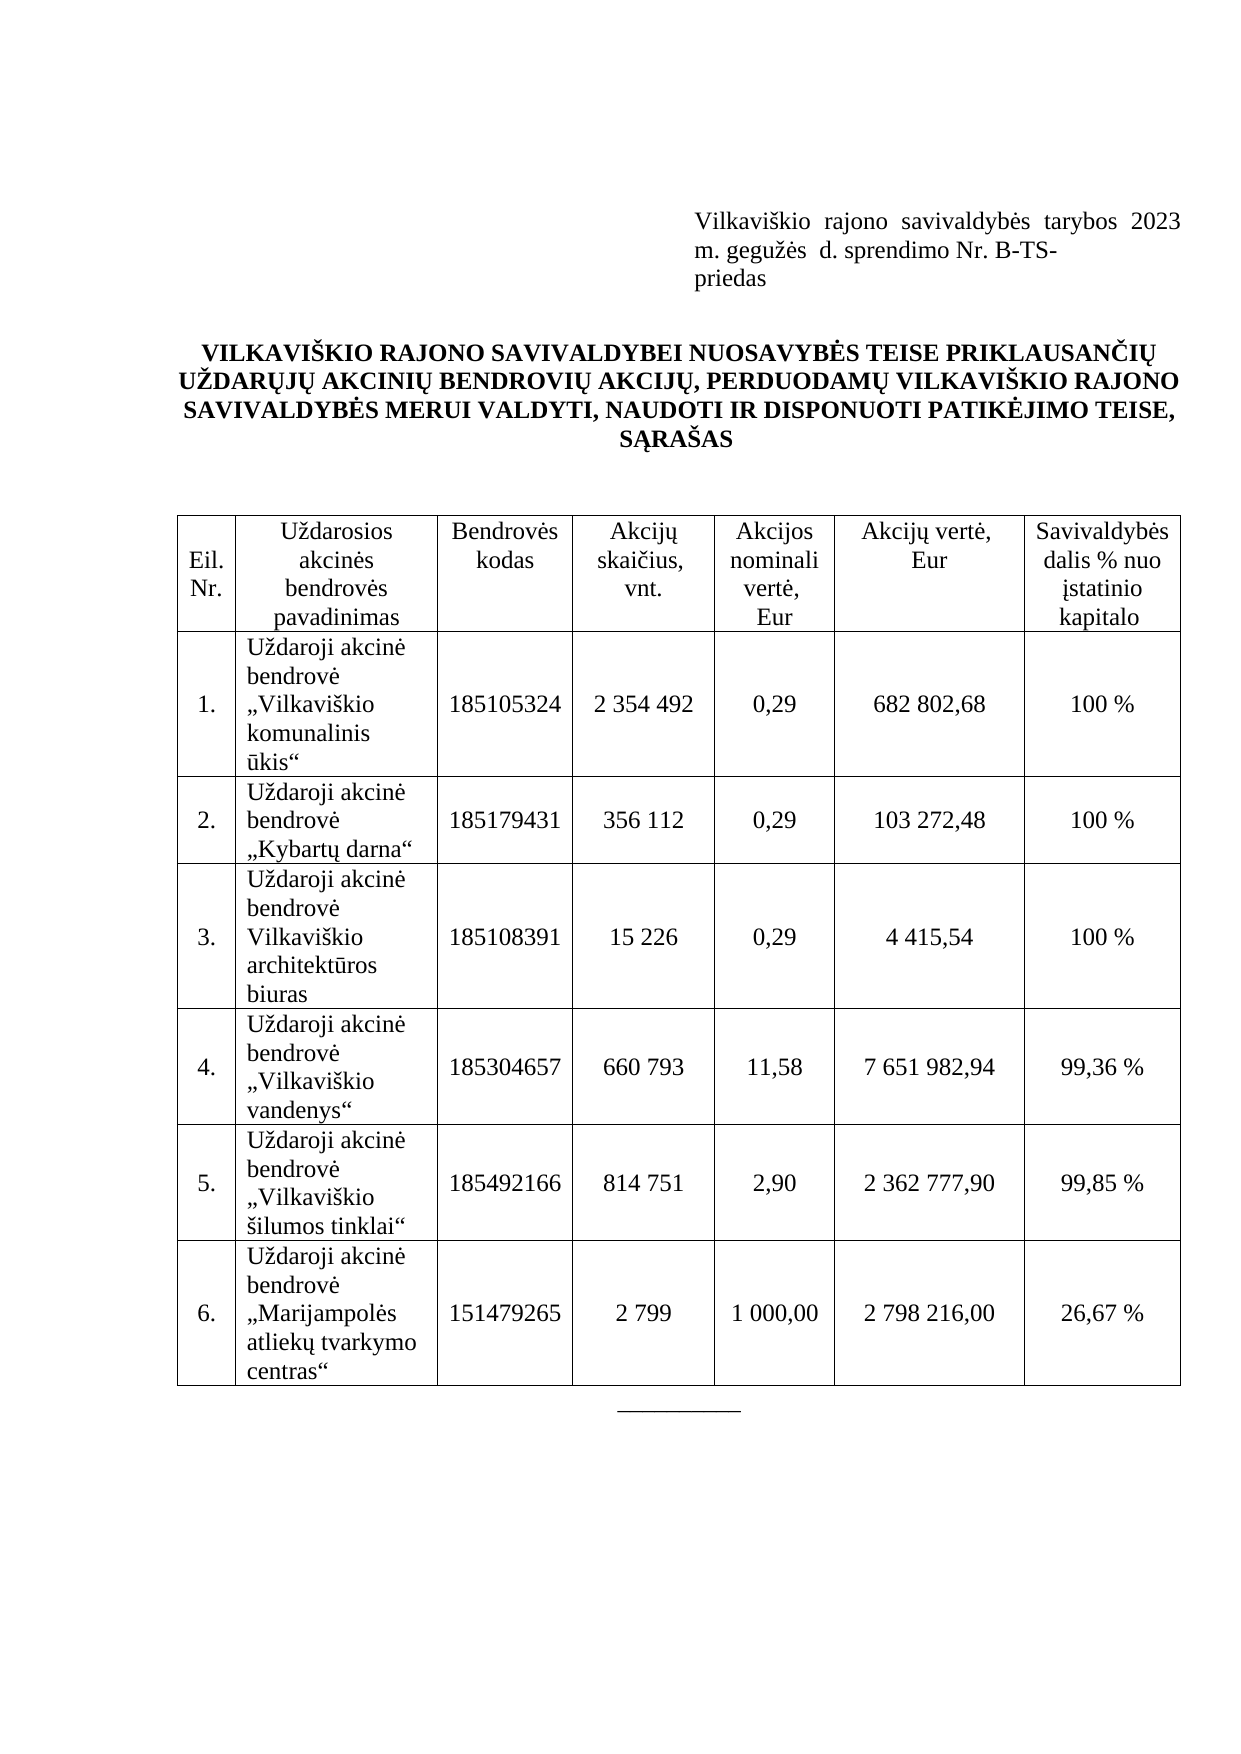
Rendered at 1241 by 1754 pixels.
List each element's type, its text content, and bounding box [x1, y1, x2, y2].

table_cell 2 798 216,00 [835, 1241, 1024, 1385]
table_cell 5. [178, 1125, 235, 1240]
table_cell 0,29 [715, 864, 834, 1008]
text priedas [620, 263, 1181, 292]
table_cell 1. [178, 632, 235, 776]
table_cell Uždaroji akcinė bendrovė „Marijampolės atliekų tvarkymo centras“ [236, 1241, 437, 1385]
table_cell 660 793 [573, 1009, 714, 1124]
table_cell 26,67 % [1025, 1241, 1180, 1385]
table_header Akcijų skaičius, vnt. [573, 516, 714, 631]
text Vilkaviškio rajono savivaldybės tarybos 2023 m. gegužės d. sprendimo Nr. B-TS- [694, 206, 1181, 263]
table_header Uždarosios akcinės bendrovės pavadinimas [236, 516, 437, 631]
table_header Akcijos nominali vertė, Eur [715, 516, 834, 631]
table_cell 2 799 [573, 1241, 714, 1385]
table_cell 185105324 [438, 632, 572, 776]
text VILKAVIŠKIO RAJONO SAVIVALDYBEI NUOSAVYBĖS TEISE PRIKLAUSANČIŲ UŽDARŲJŲ AKCINIŲ BENDROVIŲ AKCIJŲ, PERDUODAMŲ VILKAVIŠKIO RAJONO SAVIVALDYBĖS MERUI VALDYTI, NAUDOTI IR DISPONUOTI PATIKĖJIMO TEISE, SĄRAŠAS [177, 338, 1181, 453]
table_cell 4. [178, 1009, 235, 1124]
table_cell 0,29 [715, 632, 834, 776]
table_cell 185304657 [438, 1009, 572, 1124]
table_cell 103 272,48 [835, 777, 1024, 863]
table_cell 100 % [1025, 777, 1180, 863]
table_cell 185108391 [438, 864, 572, 1008]
table_cell 2 354 492 [573, 632, 714, 776]
table_cell Uždaroji akcinė bendrovė „Vilkaviškio vandenys“ [236, 1009, 437, 1124]
table_cell 100 % [1025, 864, 1180, 1008]
table_cell 100 % [1025, 632, 1180, 776]
table_cell Uždaroji akcinė bendrovė „Kybartų darna“ [236, 777, 437, 863]
table_cell 185179431 [438, 777, 572, 863]
text __________ [177, 1386, 1181, 1414]
table_cell 3. [178, 864, 235, 1008]
table_cell 0,29 [715, 777, 834, 863]
table_cell 185492166 [438, 1125, 572, 1240]
table_cell 151479265 [438, 1241, 572, 1385]
table_cell 2 362 777,90 [835, 1125, 1024, 1240]
table_header Eil. Nr. [178, 516, 235, 631]
table_cell 2. [178, 777, 235, 863]
table_cell Uždaroji akcinė bendrovė „Vilkaviškio komunalinis ūkis“ [236, 632, 437, 776]
table_cell 99,85 % [1025, 1125, 1180, 1240]
table_cell 15 226 [573, 864, 714, 1008]
table_cell 1 000,00 [715, 1241, 834, 1385]
table_cell Uždaroji akcinė bendrovė Vilkaviškio architektūros biuras [236, 864, 437, 1008]
table_header Savivaldybės dalis % nuo įstatinio kapitalo [1025, 516, 1180, 631]
table_cell 99,36 % [1025, 1009, 1180, 1124]
table_cell 356 112 [573, 777, 714, 863]
table_cell 682 802,68 [835, 632, 1024, 776]
table_cell 814 751 [573, 1125, 714, 1240]
table_cell 4 415,54 [835, 864, 1024, 1008]
table_cell 11,58 [715, 1009, 834, 1124]
table_cell Uždaroji akcinė bendrovė „Vilkaviškio šilumos tinklai“ [236, 1125, 437, 1240]
table_cell 6. [178, 1241, 235, 1385]
table_cell 7 651 982,94 [835, 1009, 1024, 1124]
table_cell 2,90 [715, 1125, 834, 1240]
table_header Akcijų vertė, Eur [835, 516, 1024, 631]
table_header Bendrovės kodas [438, 516, 572, 631]
